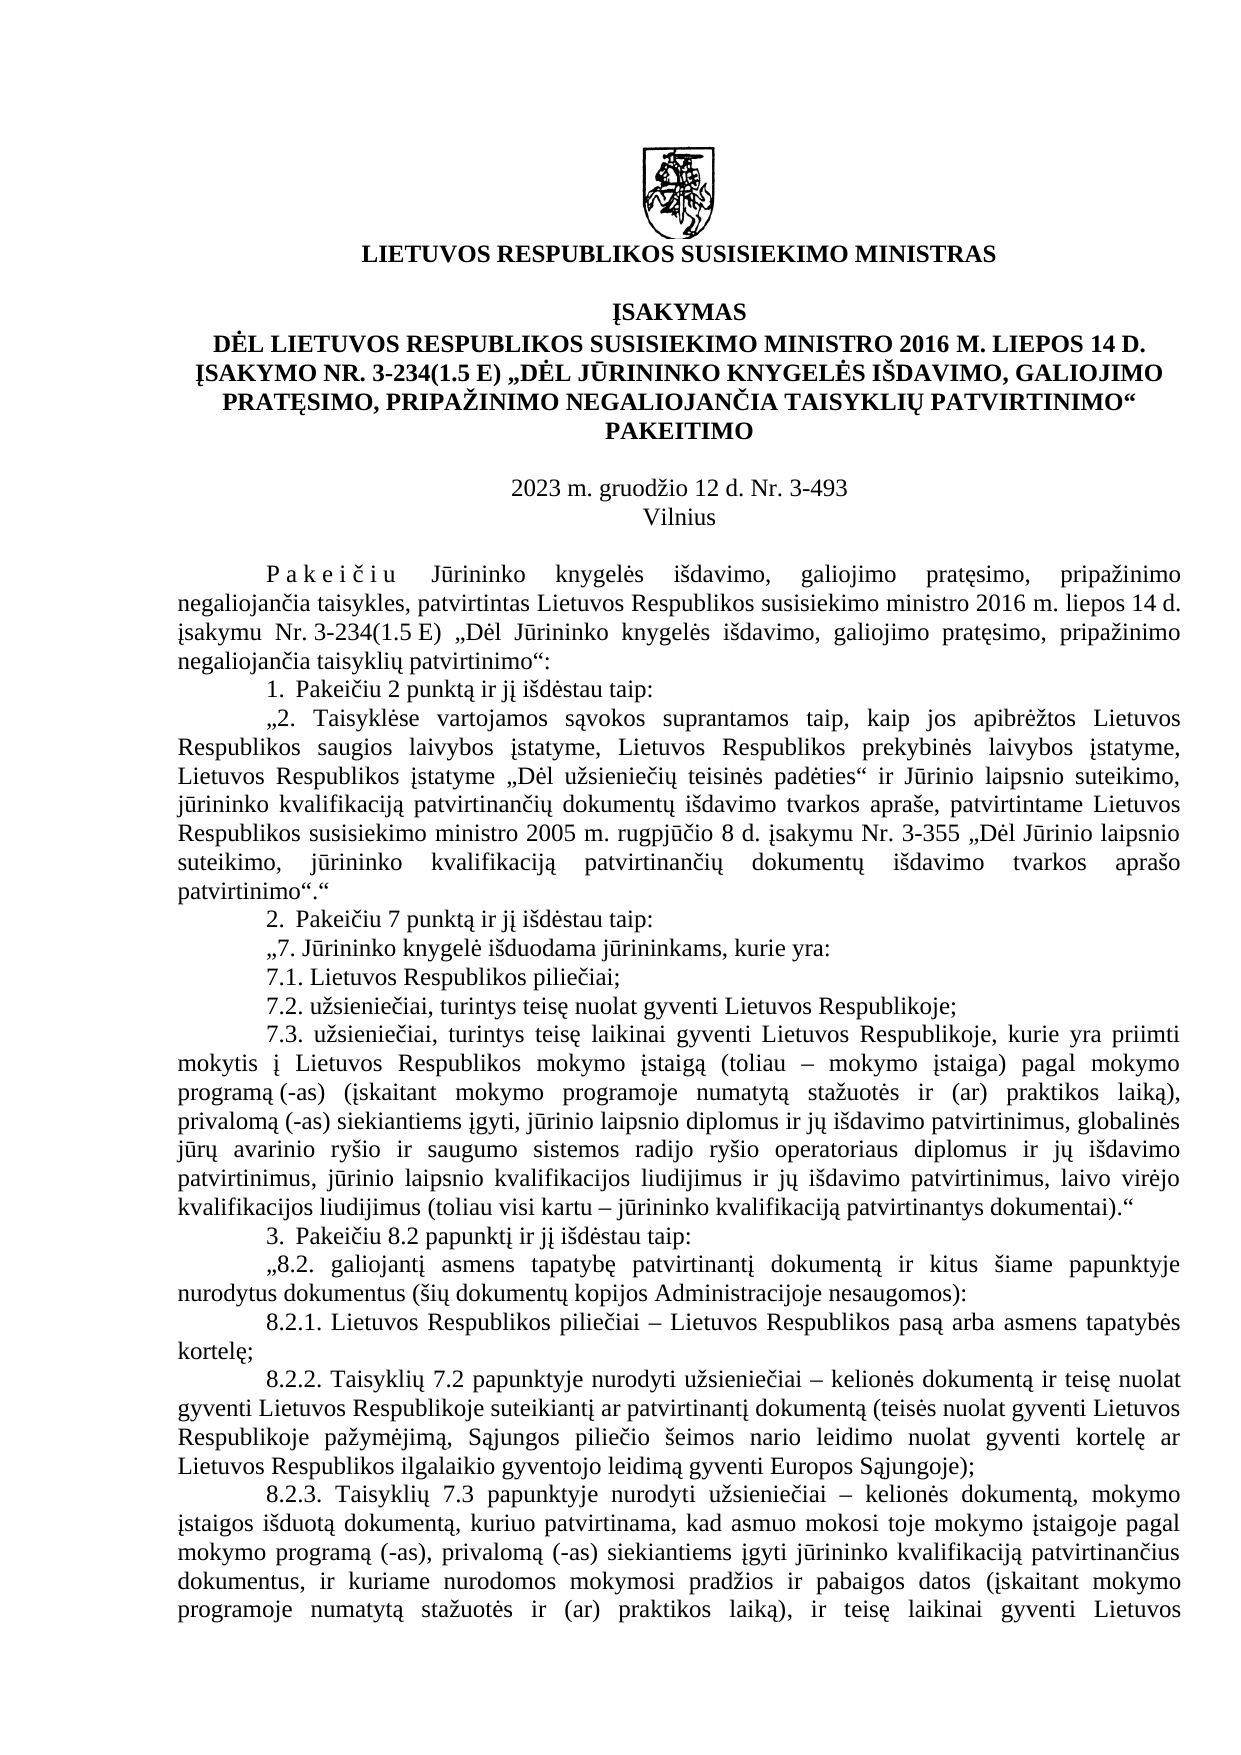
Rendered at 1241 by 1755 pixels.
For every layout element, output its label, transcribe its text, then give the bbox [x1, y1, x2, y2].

text 2. Pakeičiu 7 punktą ir jį išdėstau taip: [177, 904, 1181, 933]
text 7.2. užsieniečiai, turintys teisę nuolat gyventi Lietuvos Respublikoje; [177, 991, 1181, 1019]
text Vilnius [177, 502, 1181, 531]
text „7. Jūrininko knygelė išduodama jūrininkams, kurie yra: [177, 933, 1181, 962]
text DĖL LIETUVOS RESPUBLIKOS SUSISIEKIMO MINISTRO 2016 M. LIEPOS 14 D. ĮSAKYMO NR. 3‑234(1.5 E) „DĖL JŪRININKO KNYGELĖS IŠDAVIMO, GALIOJIMO PRATĘSIMO, PRIPAŽINIMO NEGALIOJANČIA TAISYKLIŲ PATVIRTINIMO“ PAKEITIMO [177, 329, 1181, 444]
text 8.2.1. Lietuvos Respublikos piliečiai – Lietuvos Respublikos pasą arba asmens tapatybės kortelę; [177, 1307, 1181, 1364]
text ĮSAKYMAS [177, 297, 1181, 325]
text Pakeičiu Jūrininko knygelės išdavimo, galiojimo pratęsimo, pripažinimo negaliojančia taisykles, patvirtintas Lietuvos Respublikos susisiekimo ministro 2016 m. liepos 14 d. įsakymu Nr. 3‑234(1.5 E) „Dėl Jūrininko knygelės išdavimo, galiojimo pratęsimo, pripažinimo negaliojančia taisyklių patvirtinimo“: [177, 559, 1181, 674]
text 8.2.3. Taisyklių 7.3 papunktyje nurodyti užsieniečiai – kelionės dokumentą, mokymo įstaigos išduotą dokumentą, kuriuo patvirtinama, kad asmuo mokosi toje mokymo įstaigoje pagal mokymo programą (-as), privalomą (-as) siekiantiems įgyti jūrininko kvalifikaciją patvirtinančius dokumentus, ir kuriame nurodomos mokymosi pradžios ir pabaigos datos (įskaitant mokymo programoje numatytą stažuotės ir (ar) praktikos laiką), ir teisę laikinai gyventi Lietuvos [177, 1479, 1181, 1623]
text 8.2.2. Taisyklių 7.2 papunktyje nurodyti užsieniečiai – kelionės dokumentą ir teisę nuolat gyventi Lietuvos Respublikoje suteikiantį ar patvirtinantį dokumentą (teisės nuolat gyventi Lietuvos Respublikoje pažymėjimą, Sąjungos piliečio šeimos nario leidimo nuolat gyventi kortelę ar Lietuvos Respublikos ilgalaikio gyventojo leidimą gyventi Europos Sąjungoje); [177, 1364, 1181, 1479]
text 2023 m. gruodžio 12 d. Nr. 3-493 [177, 473, 1181, 502]
text „2. Taisyklėse vartojamos sąvokos suprantamos taip, kaip jos apibrėžtos Lietuvos Respublikos saugios laivybos įstatyme, Lietuvos Respublikos prekybinės laivybos įstatyme, Lietuvos Respublikos įstatyme „Dėl užsieniečių teisinės padėties“ ir Jūrinio laipsnio suteikimo, jūrininko kvalifikaciją patvirtinančių dokumentų išdavimo tvarkos apraše, patvirtintame Lietuvos Respublikos susisiekimo ministro 2005 m. rugpjūčio 8 d. įsakymu Nr. 3-355 „Dėl Jūrinio laipsnio suteikimo, jūrininko kvalifikaciją patvirtinančių dokumentų išdavimo tvarkos aprašo patvirtinimo“.“ [177, 703, 1181, 904]
text 7.3. užsieniečiai, turintys teisę laikinai gyventi Lietuvos Respublikoje, kurie yra priimti mokytis į Lietuvos Respublikos mokymo įstaigą (toliau – mokymo įstaiga) pagal mokymo programą (‑as) (įskaitant mokymo programoje numatytą stažuotės ir (ar) praktikos laiką), privalomą (‑as) siekiantiems įgyti, jūrinio laipsnio diplomus ir jų išdavimo patvirtinimus, globalinės jūrų avarinio ryšio ir saugumo sistemos radijo ryšio operatoriaus diplomus ir jų išdavimo patvirtinimus, jūrinio laipsnio kvalifikacijos liudijimus ir jų išdavimo patvirtinimus, laivo virėjo kvalifikacijos liudijimus (toliau visi kartu – jūrininko kvalifikaciją patvirtinantys dokumentai).“ [177, 1019, 1181, 1221]
text 3. Pakeičiu 8.2 papunktį ir jį išdėstau taip: [177, 1221, 1181, 1249]
text 1. Pakeičiu 2 punktą ir jį išdėstau taip: [177, 674, 1181, 703]
text „8.2. galiojantį asmens tapatybę patvirtinantį dokumentą ir kitus šiame papunktyje nurodytus dokumentus (šių dokumentų kopijos Administracijoje nesaugomos): [177, 1249, 1181, 1307]
text 7.1. Lietuvos Respublikos piliečiai; [177, 962, 1181, 991]
text LIETUVOS RESPUBLIKOS SUSISIEKIMO MINISTRAS [177, 239, 1181, 268]
